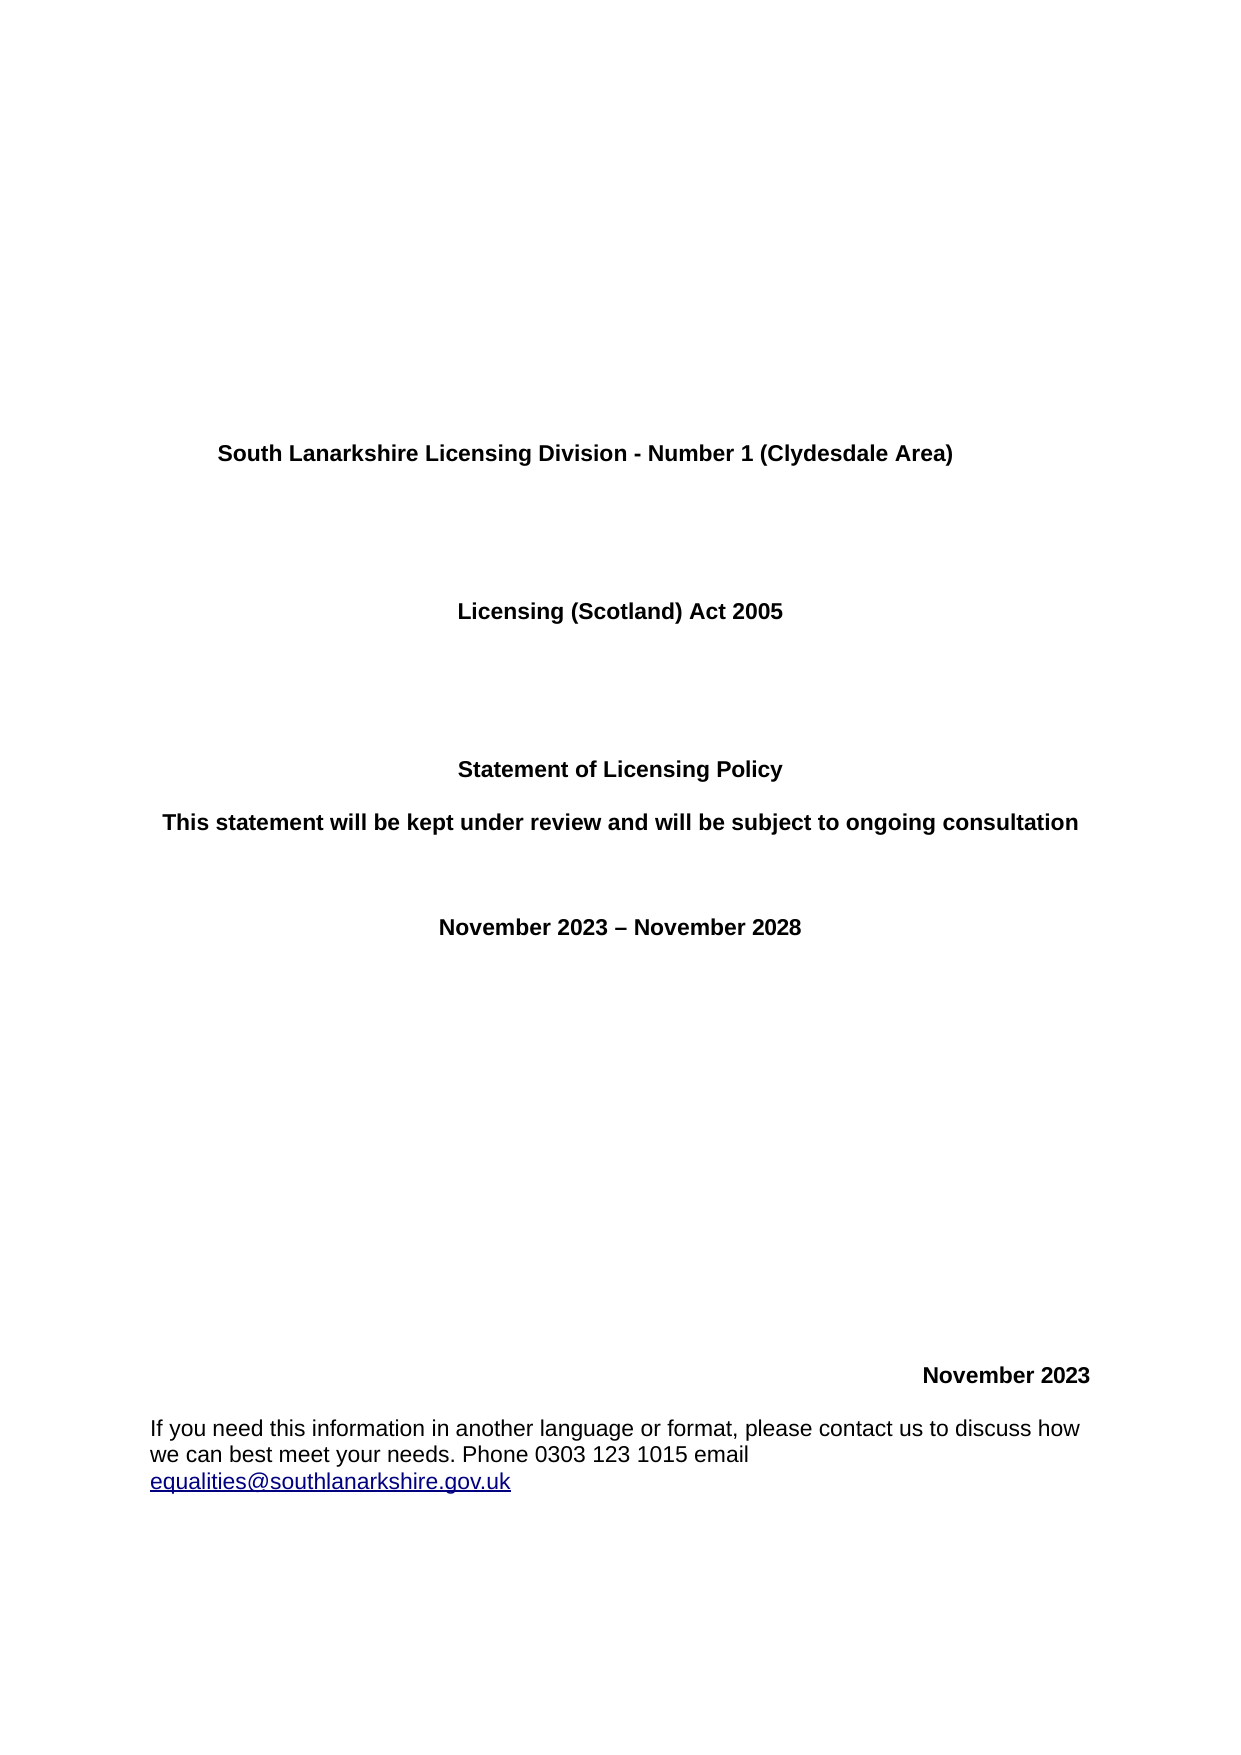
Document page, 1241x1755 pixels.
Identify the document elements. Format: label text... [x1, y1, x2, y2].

subtitle South Lanarkshire Licensing Division - Number 1 (Clydesdale Area) [87, 440, 1091, 493]
text If you need this information in another language or format, please contact us to discuss how we can best meet your needs. Phone 0303 123 1015 email equalities@southlanarkshire.gov.uk [150, 1415, 1091, 1494]
text Licensing (Scotland) Act 2005 [150, 598, 1091, 624]
text Statement of Licensing Policy [150, 756, 1091, 782]
text This statement will be kept under review and will be subject to ongoing consultation [150, 809, 1091, 835]
text November 2023 [150, 1362, 1091, 1389]
text November 2023 – November 2028 [150, 914, 1091, 941]
